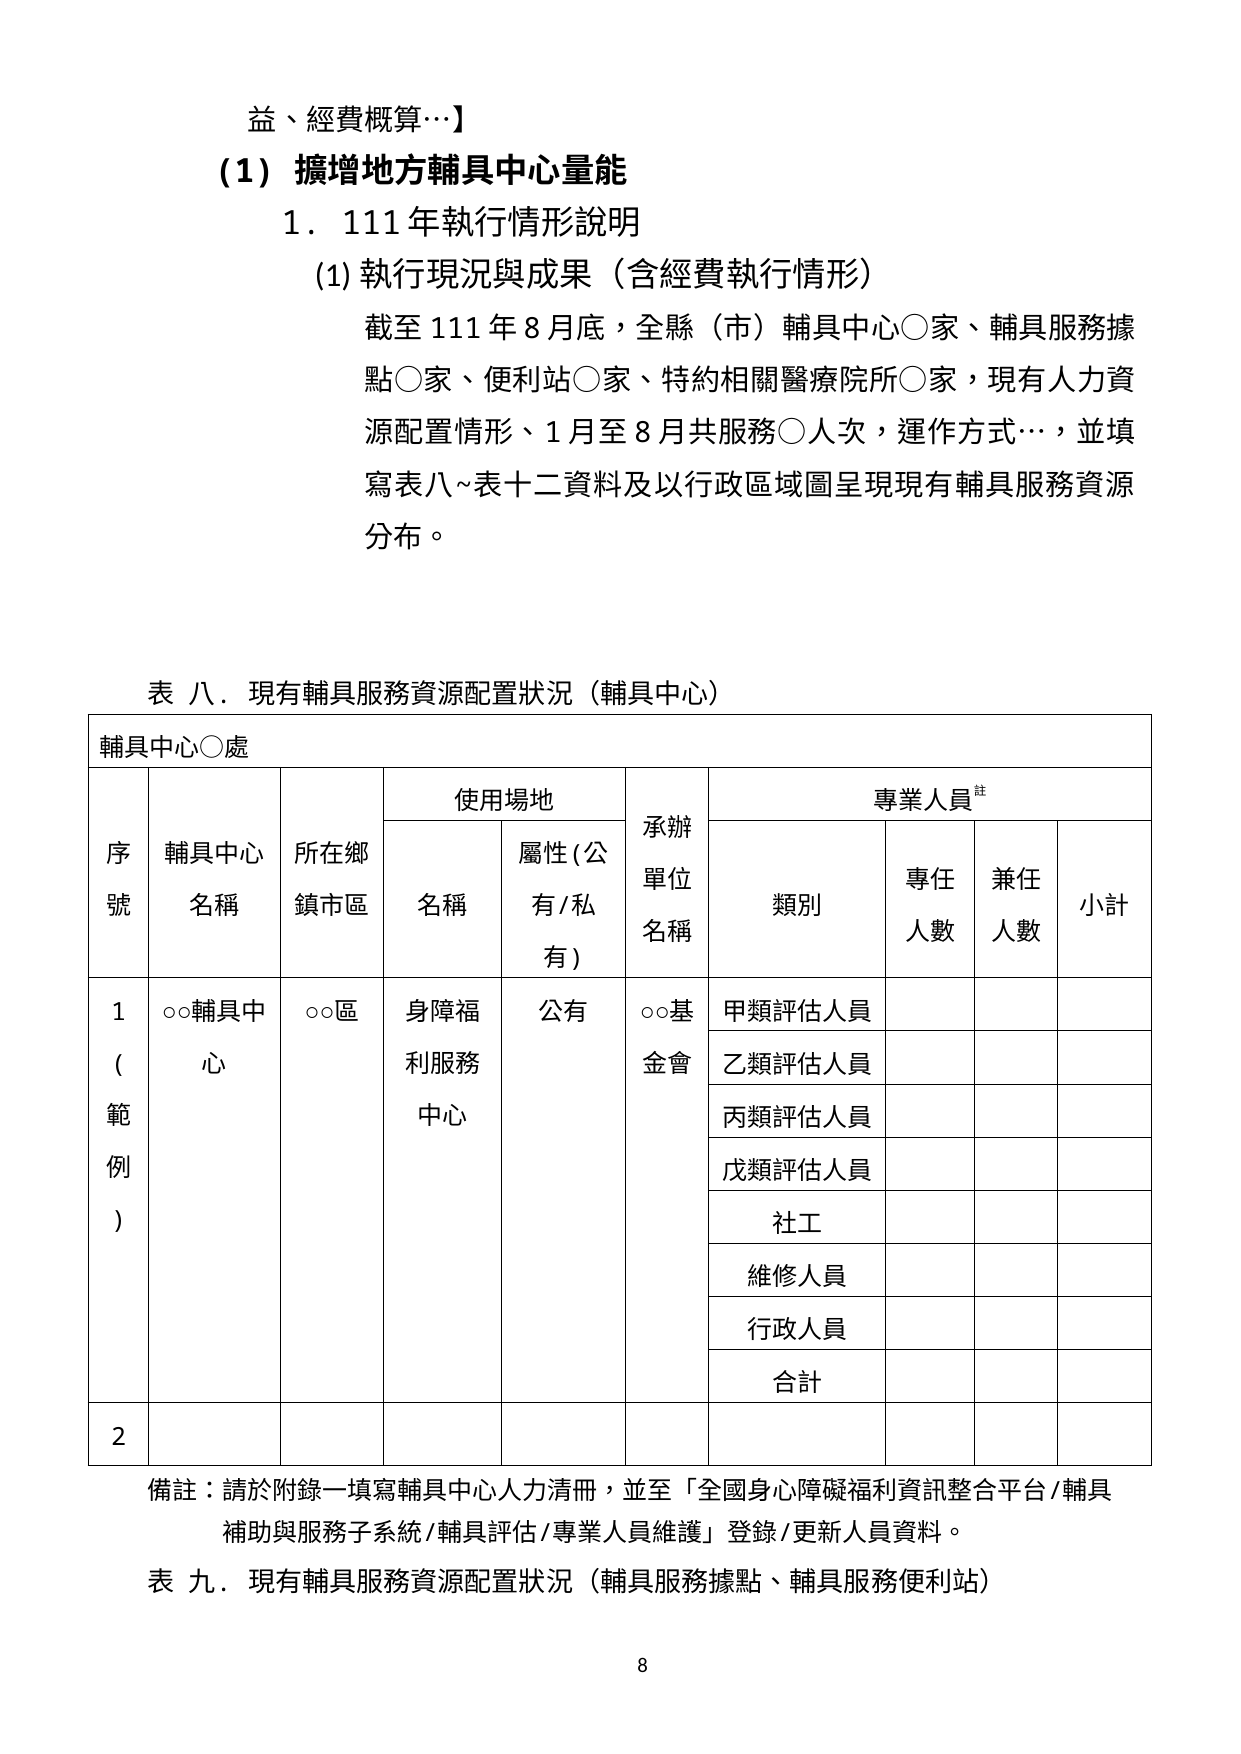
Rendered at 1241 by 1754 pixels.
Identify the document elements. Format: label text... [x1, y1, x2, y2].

table_cell 維修人員 [709, 1244, 885, 1296]
table_cell 承辦單位名稱 [626, 768, 708, 977]
table_cell 公有 [502, 978, 625, 1402]
table_cell [1058, 1138, 1151, 1190]
table_cell 丙類評估人員 [709, 1085, 885, 1137]
table_cell [886, 1244, 974, 1296]
table_cell 專業人員註 [709, 768, 1151, 820]
table_cell [975, 1350, 1057, 1402]
table_cell 序號 [89, 768, 148, 977]
table_cell 使用場地 [384, 768, 625, 820]
table_cell [886, 1085, 974, 1137]
table_cell ○○輔具中心 [149, 978, 280, 1402]
table_cell [975, 1085, 1057, 1137]
table_cell [886, 978, 974, 1030]
table_cell 身障福利服務中心 [384, 978, 501, 1402]
table_cell [1058, 1350, 1151, 1402]
text 備註：請於附錄一填寫輔具中心人力清冊，並至「全國身心障礙福利資訊整合平台/輔具補助與服務子系統/輔具評估/專業人員維護」登錄/更新人員資料。 [148, 1466, 1137, 1550]
list 111年執行情形說明 [281, 193, 1137, 245]
table_cell [626, 1403, 708, 1465]
table_cell [149, 1403, 280, 1465]
table_cell [975, 1031, 1057, 1083]
table_cell 行政人員 [709, 1297, 885, 1349]
table_cell [886, 1350, 974, 1402]
table_cell [886, 1403, 974, 1465]
table_cell [886, 1191, 974, 1243]
table_cell ○○基金會 [626, 978, 708, 1402]
table_cell [975, 1297, 1057, 1349]
table_cell [1058, 1191, 1151, 1243]
table_cell [1058, 1085, 1151, 1137]
table_cell 專任人數 [886, 821, 974, 977]
table_cell [1058, 1403, 1151, 1465]
table_cell [975, 1403, 1057, 1465]
table_cell [281, 1403, 383, 1465]
table_cell 類別 [709, 821, 885, 977]
table_cell [1058, 1244, 1151, 1296]
list 執行現況與成果（含經費執行情形） [314, 245, 1137, 297]
table_cell 屬性(公有/私有) [502, 821, 625, 977]
text 表 九. 現有輔具服務資源配置狀況（輔具服務據點、輔具服務便利站） [148, 1550, 1137, 1602]
table_cell 戊類評估人員 [709, 1138, 885, 1190]
subtitle 擴增地方輔具中心量能 [214, 141, 1137, 193]
text 【請逐一說明各項服務111年執行現況與成果、檢討與策進作為、112年至113年)目標值與資源布建規劃、112年度工作重點、實施策略(輔具服務應增加與轄內長照2.0服務單位之合作模式)、預期效益、經費概算…】 [248, 89, 1137, 141]
table_cell [1058, 1297, 1151, 1349]
table_cell 1 (範例) [89, 978, 148, 1402]
table_cell 乙類評估人員 [709, 1031, 885, 1083]
table_cell 輔具中心名稱 [149, 768, 280, 977]
table_cell [975, 978, 1057, 1030]
table_cell 2 [89, 1403, 148, 1465]
text 截至111年8月底，全縣（市）輔具中心○家、輔具服務據點○家、便利站○家、特約相關醫療院所○家，現有人力資源配置情形、1月至8月共服務○人次，運作方式…，並填寫表八~表十二資料及以行政區域圖呈現現有輔具服務資源分布。 [364, 297, 1137, 557]
table_cell 小計 [1058, 821, 1151, 977]
table_header 輔具中心○處 [89, 715, 1151, 767]
table_cell [886, 1297, 974, 1349]
table_cell 社工 [709, 1191, 885, 1243]
table_cell ○○區 [281, 978, 383, 1402]
table_cell [384, 1403, 501, 1465]
table_cell [975, 1138, 1057, 1190]
table_cell [886, 1138, 974, 1190]
table_cell [502, 1403, 625, 1465]
table_cell 甲類評估人員 [709, 978, 885, 1030]
table_cell [886, 1031, 974, 1083]
table_cell [975, 1244, 1057, 1296]
table_cell [1058, 978, 1151, 1030]
table_cell [709, 1403, 885, 1465]
table_cell [975, 1191, 1057, 1243]
text 表 八. 現有輔具服務資源配置狀況（輔具中心） [148, 662, 1137, 714]
table_cell 合計 [709, 1350, 885, 1402]
table_cell [1058, 1031, 1151, 1083]
table_cell 兼任人數 [975, 821, 1057, 977]
table_cell 名稱 [384, 821, 501, 977]
table_cell 所在鄉鎮市區 [281, 768, 383, 977]
